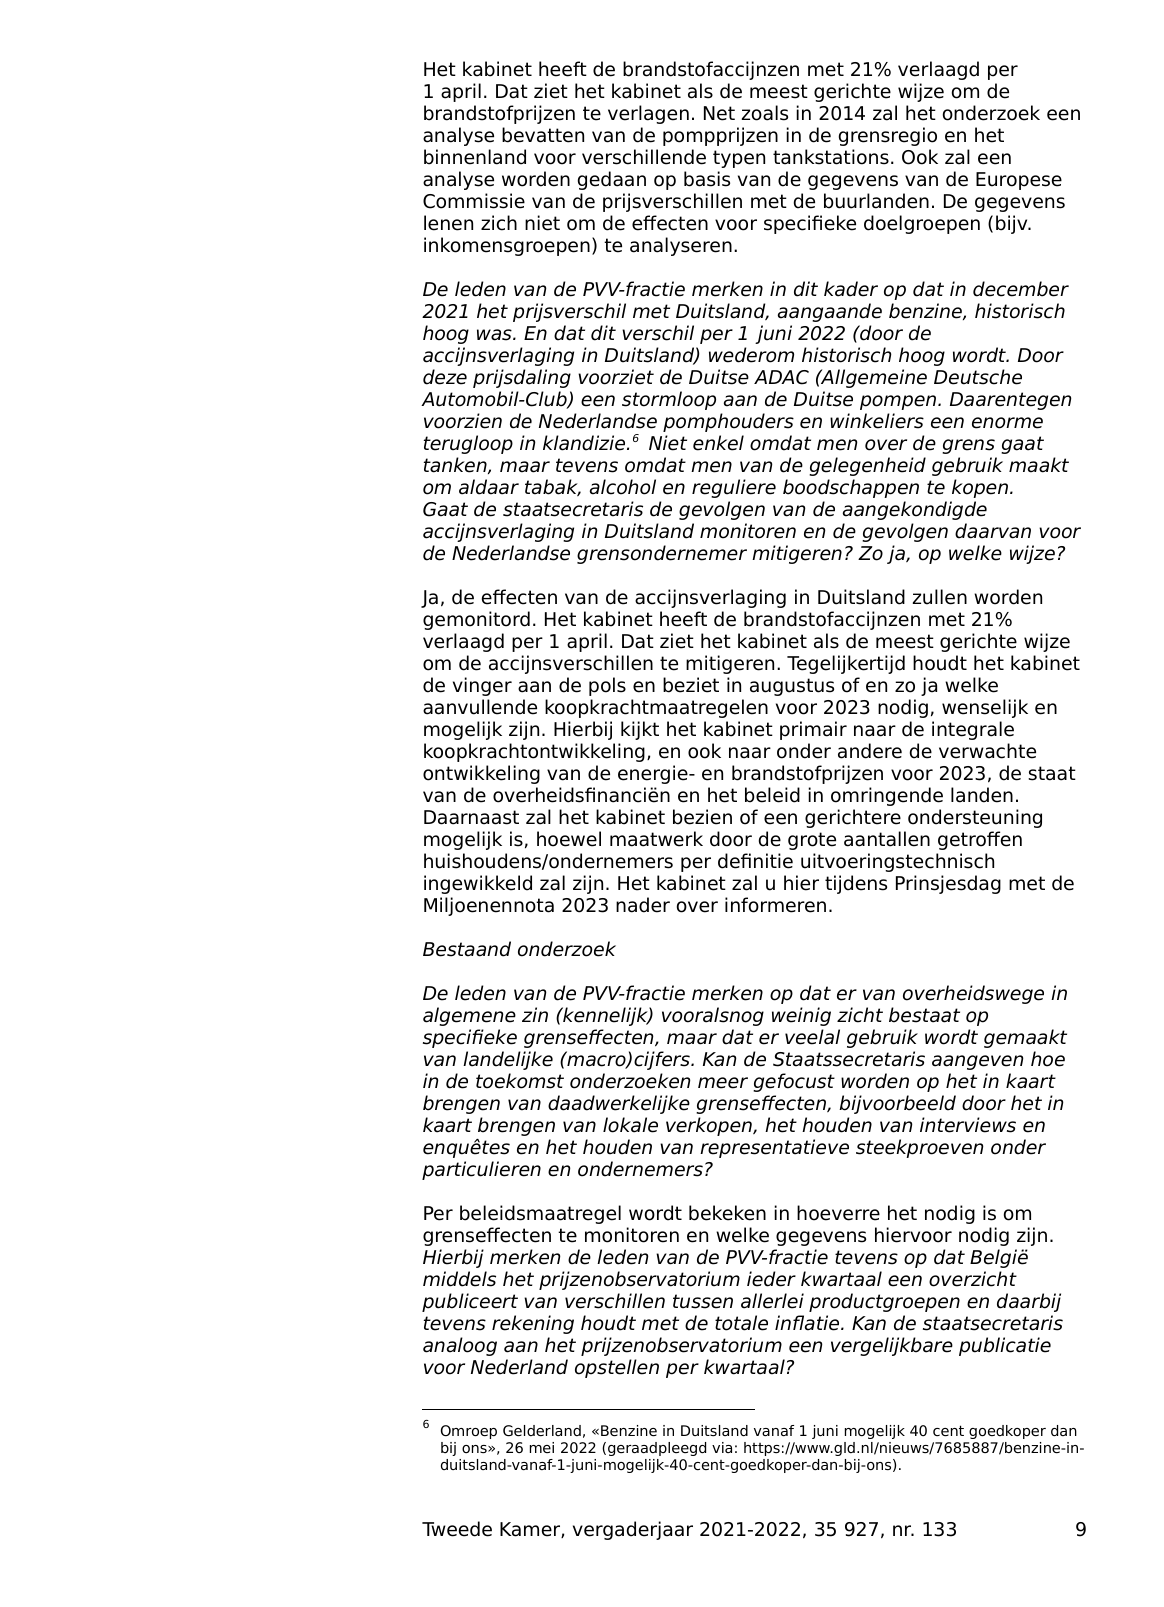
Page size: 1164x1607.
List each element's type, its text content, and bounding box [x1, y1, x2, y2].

text Ja, de effecten van de accijnsverlaging in Duitsland zullen worden gemonitord. Het kabinet heeft de brandstofaccijnzen met 21% verlaagd per 1 april. Dat ziet het kabinet als de meest gerichte wijze om de accijnsverschillen te mitigeren. Tegelijkertijd houdt het kabinet de vinger aan de pols en beziet in augustus of en zo ja welke aanvullende koopkrachtmaatregelen voor 2023 nodig, wenselijk en mogelijk zijn. Hierbij kijkt het kabinet primair naar de integrale koopkrachtontwikkeling, en ook naar onder andere de verwachte ontwikkeling van de energie- en brandstofprijzen voor 2023, de staat van de overheidsfinanciën en het beleid in omringende landen. Daarnaast zal het kabinet bezien of een gerichtere ondersteuning mogelijk is, hoewel maatwerk door de grote aantallen getroffen huishoudens/ondernemers per definitie uitvoeringstechnisch ingewikkeld zal zijn. Het kabinet zal u hier tijdens Prinsjesdag met de Miljoenennota 2023 nader over informeren. [422, 587, 1087, 917]
text Gaat de staatsecretaris de gevolgen van de aangekondigde accijnsverlaging in Duitsland monitoren en de gevolgen daarvan voor de Nederlandse grensondernemer mitigeren? Zo ja, op welke wijze? [422, 499, 1087, 565]
text De leden van de PVV-fractie merken in dit kader op dat in december 2021 het prijsverschil met Duitsland, aangaande benzine, historisch hoog was. En dat dit verschil per 1 juni 2022 (door de accijnsverlaging in Duitsland) wederom historisch hoog wordt. Door deze prijsdaling voorziet de Duitse ADAC (Allgemeine Deutsche Automobil-Club) een stormloop aan de Duitse pompen. Daarentegen voorzien de Nederlandse pomphouders en winkeliers een enorme terugloop in klandizie. Niet enkel omdat men over de grens gaat tanken, maar tevens omdat men van de gelegenheid gebruik maakt om aldaar tabak, alcohol en reguliere boodschappen te kopen. [422, 279, 1087, 499]
text Hierbij merken de leden van de PVV-fractie tevens op dat België middels het prijzenobservatorium ieder kwartaal een overzicht publiceert van verschillen tussen allerlei productgroepen en daarbij tevens rekening houdt met de totale inflatie. Kan de staatsecretaris analoog aan het prijzenobservatorium een vergelijkbare publicatie voor Nederland opstellen per kwartaal? [422, 1247, 1087, 1379]
text Omroep Gelderland, «Benzine in Duitsland vanaf 1 juni mogelijk 40 cent goedkoper dan bij ons», 26 mei 2022 (geraadpleegd via: https://www.gld.nl/nieuws/7685887/benzine-in-duitsland-vanaf-1-juni-mogelijk-40-cent-goedkoper-dan-bij-ons). [422, 1418, 1087, 1474]
text De leden van de PVV-fractie merken op dat er van overheidswege in algemene zin (kennelijk) vooralsnog weinig zicht bestaat op specifieke grenseffecten, maar dat er veelal gebruik wordt gemaakt van landelijke (macro)cijfers. Kan de Staatssecretaris aangeven hoe in de toekomst onderzoeken meer gefocust worden op het in kaart brengen van daadwerkelijke grenseffecten, bijvoorbeeld door het in kaart brengen van lokale verkopen, het houden van interviews en enquêtes en het houden van representatieve steekproeven onder particulieren en ondernemers? [422, 983, 1087, 1181]
text Per beleidsmaatregel wordt bekeken in hoeverre het nodig is om grenseffecten te monitoren en welke gegevens hiervoor nodig zijn. [422, 1203, 1087, 1247]
text Het kabinet heeft de brandstofaccijnzen met 21% verlaagd per 1 april. Dat ziet het kabinet als de meest gerichte wijze om de brandstofprijzen te verlagen. Net zoals in 2014 zal het onderzoek een analyse bevatten van de pompprijzen in de grensregio en het binnenland voor verschillende typen tankstations. Ook zal een analyse worden gedaan op basis van de gegevens van de Europese Commissie van de prijsverschillen met de buurlanden. De gegevens lenen zich niet om de effecten voor specifieke doelgroepen (bijv. inkomensgroepen) te analyseren. [422, 59, 1087, 257]
subtitle Bestaand onderzoek [422, 939, 1087, 961]
